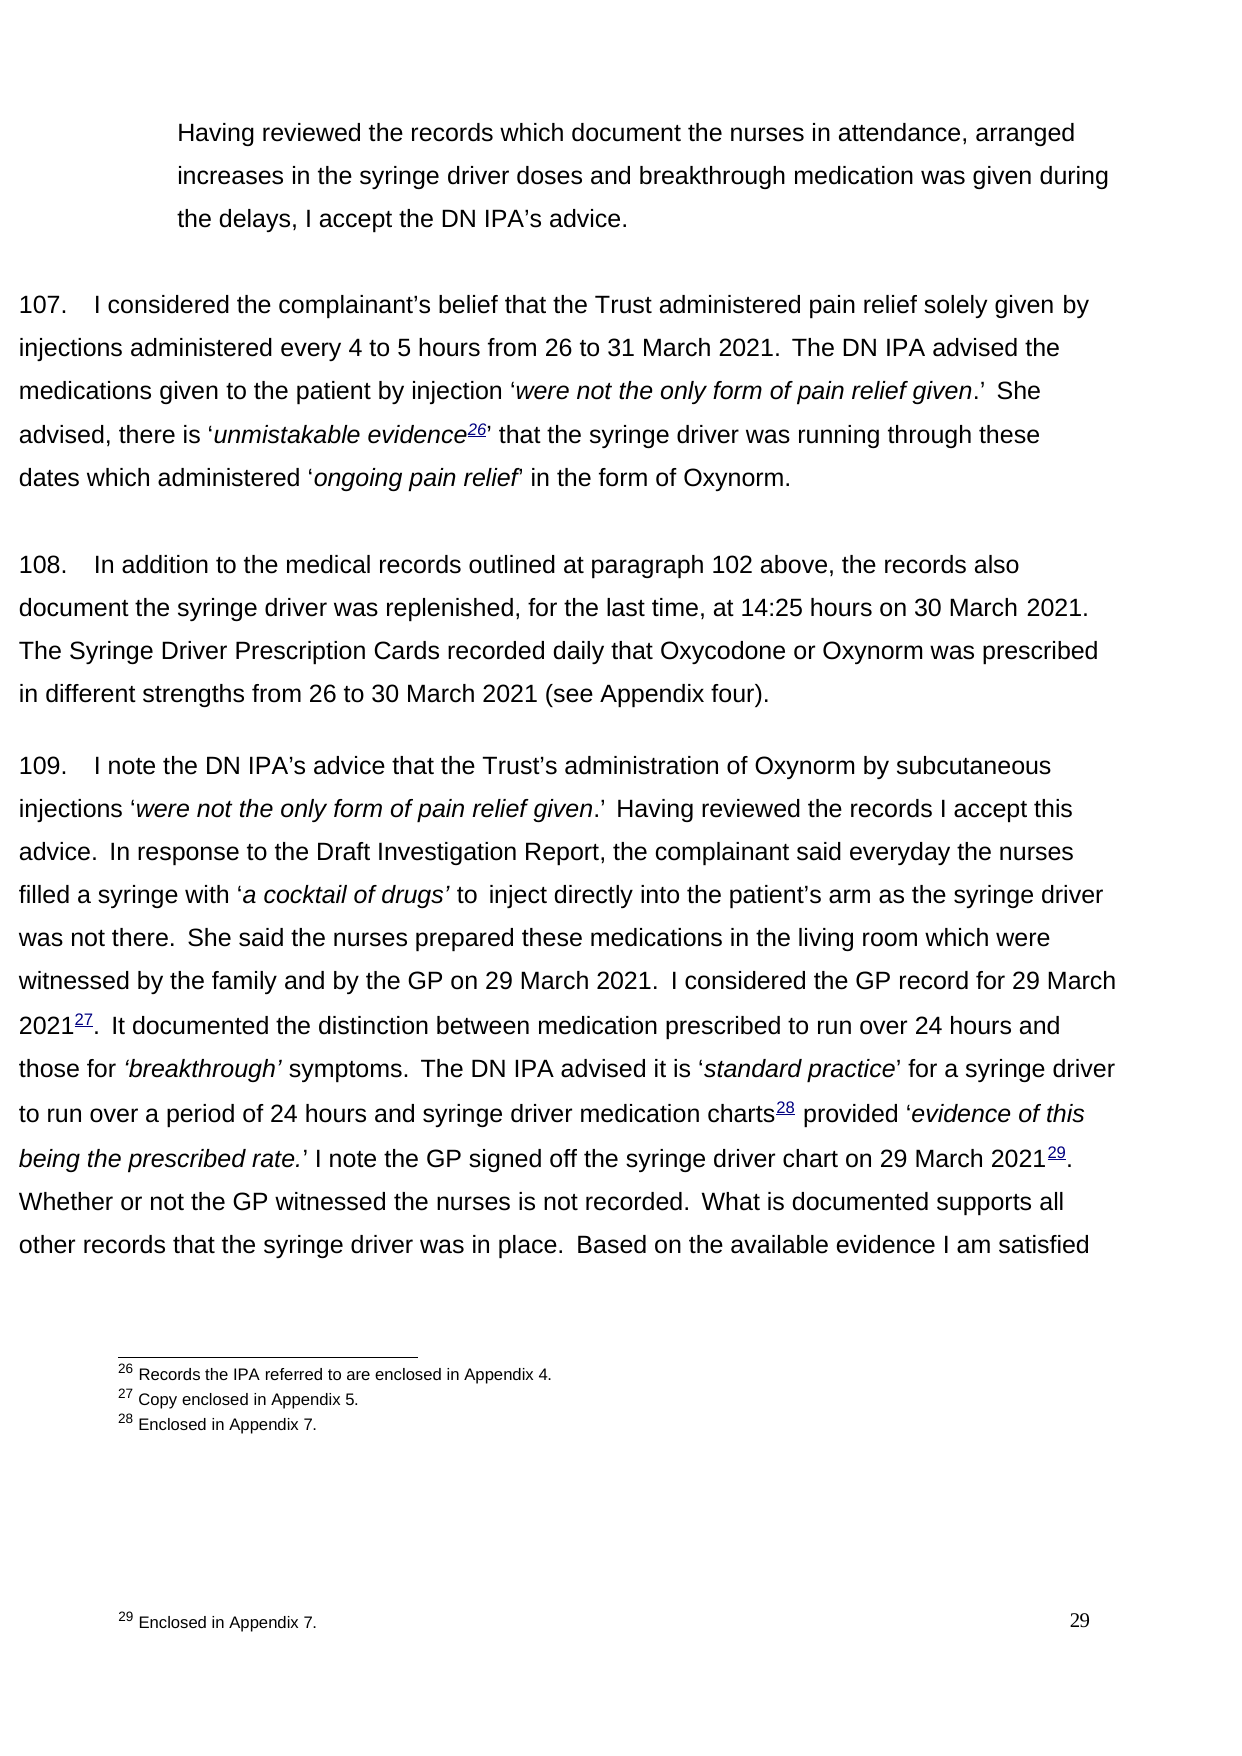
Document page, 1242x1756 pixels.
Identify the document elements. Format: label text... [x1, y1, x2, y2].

list I note the DN IPA’s advice that the Trust’s administration of Oxynorm by subcutaneous injections ‘were not the only form of pain relief given.’ Having reviewed the records I accept this advice. In response to the Draft Investigation Report, the complainant said everyday the nurses filled a syringe with ‘a cocktail of drugs’ to inject directly into the patient’s arm as the syringe driver was not there. She said the nurses prepared these medications in the living room which were witnessed by the family and by the GP on 29 March 2021. I considered the GP record for 29 March 202127. It documented the distinction between medication prescribed to run over 24 hours and those for ‘breakthrough’ symptoms. The DN IPA advised it is ‘standard practice’ for a syringe driver to run over a period of 24 hours and syringe driver medication charts28 provided ‘evidence of this being the prescribed rate.’ I note the GP signed off the syringe driver chart on 29 March 202129. Whether or not the GP witnessed the nurses is not recorded. What is documented supports all other records that the syringe driver was in place. Based on the available evidence I am satisfied [19, 751, 1123, 1259]
list In addition to the medical records outlined at paragraph 102 above, the records also document the syringe driver was replenished, for the last time, at 14:25 hours on 30 March 2021. The Syringe Driver Prescription Cards recorded daily that Oxycodone or Oxynorm was prescribed in different strengths from 26 to 30 March 2021 (see Appendix four). [19, 549, 1122, 708]
text 27 Copy enclosed in Appendix 5. [118, 1386, 1225, 1409]
list I considered the complainant’s belief that the Trust administered pain relief solely given by injections administered every 4 to 5 hours from 26 to 31 March 2021. The DN IPA advised the medications given to the patient by injection ‘were not the only form of pain relief given.’ She advised, there is ‘unmistakable evidence26’ that the syringe driver was running through these dates which administered ‘ongoing pain relief’ in the form of Oxynorm. [19, 290, 1090, 492]
text Having reviewed the records which document the nurses in attendance, arranged increases in the syringe driver doses and breakthrough medication was given during the delays, I accept the DN IPA’s advice. [177, 118, 1120, 233]
text 26 Records the IPA referred to are enclosed in Appendix 4. [118, 1361, 1225, 1384]
text 28 Enclosed in Appendix 7. [118, 1410, 1225, 1434]
